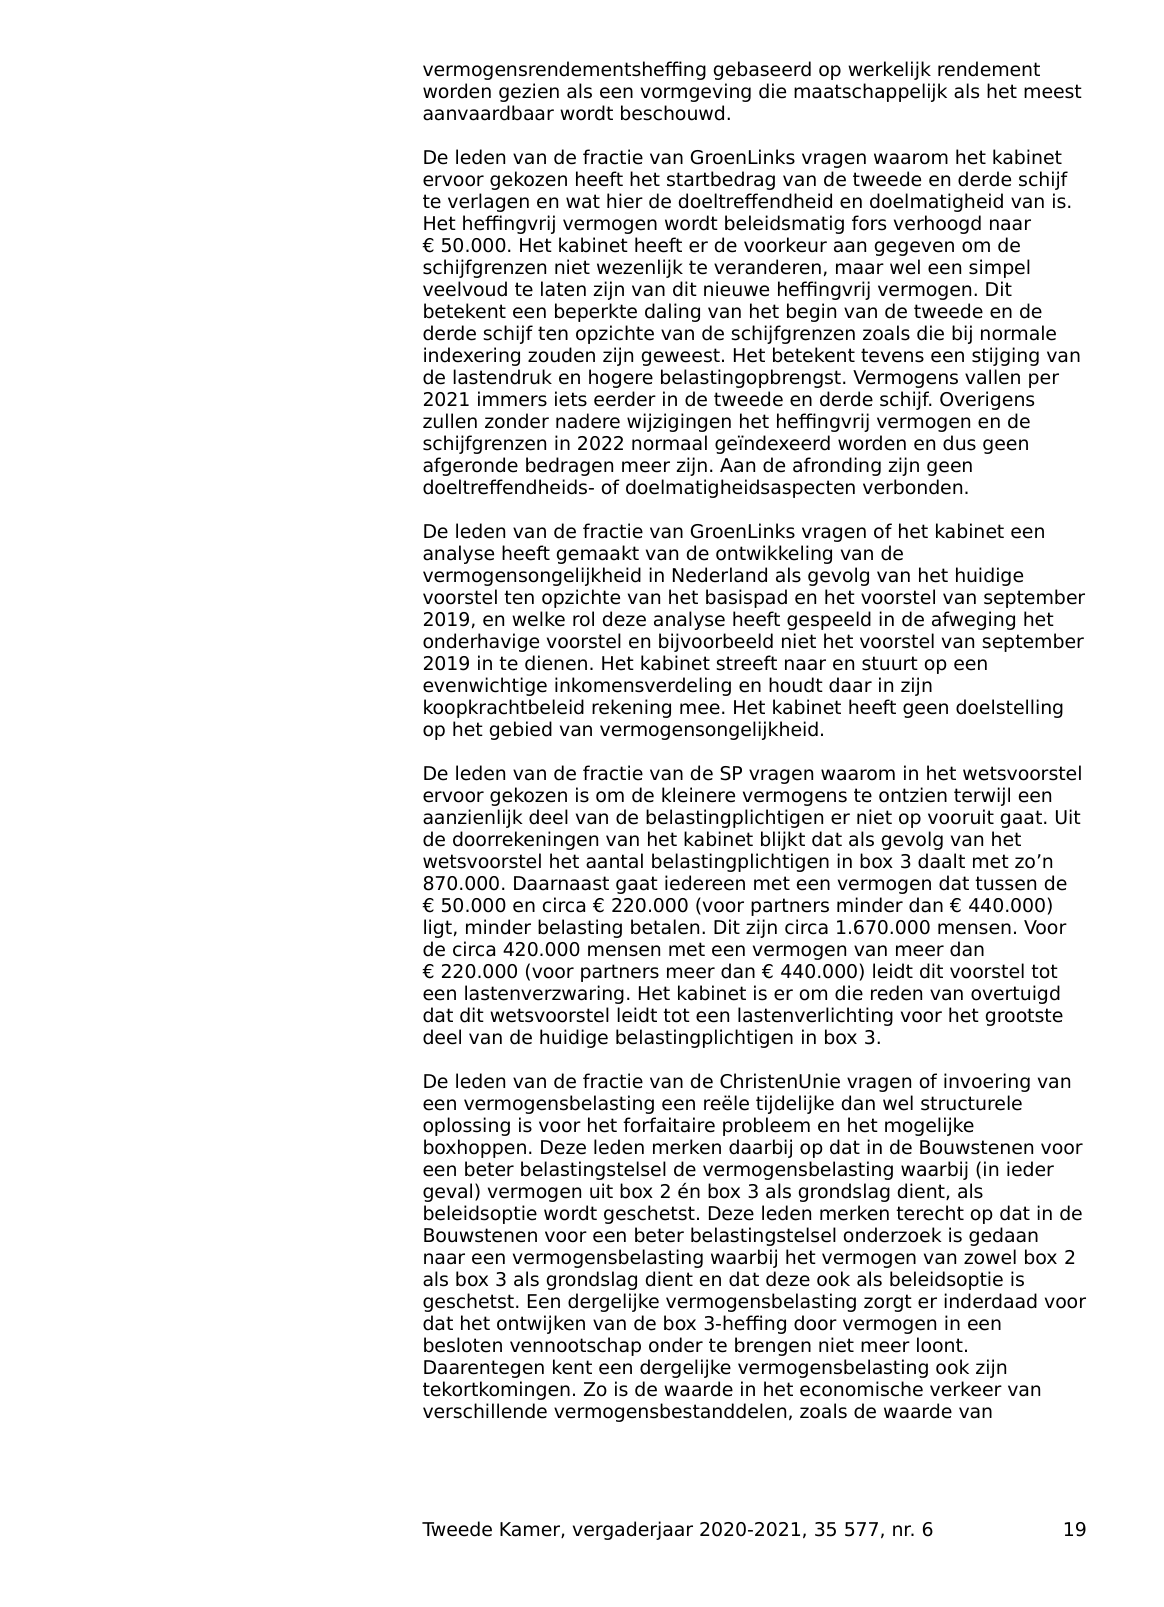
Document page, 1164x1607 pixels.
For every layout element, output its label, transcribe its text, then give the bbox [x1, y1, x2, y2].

text De leden van de fractie van GroenLinks vragen waarom het kabinet ervoor gekozen heeft het startbedrag van de tweede en derde schijf te verlagen en wat hier de doeltreffendheid en doelmatigheid van is. Het heffingvrij vermogen wordt beleidsmatig fors verhoogd naar € 50.000. Het kabinet heeft er de voorkeur aan gegeven om de schijfgrenzen niet wezenlijk te veranderen, maar wel een simpel veelvoud te laten zijn van dit nieuwe heffingvrij vermogen. Dit betekent een beperkte daling van het begin van de tweede en de derde schijf ten opzichte van de schijfgrenzen zoals die bij normale indexering zouden zijn geweest. Het betekent tevens een stijging van de lastendruk en hogere belastingopbrengst. Vermogens vallen per 2021 immers iets eerder in de tweede en derde schijf. Overigens zullen zonder nadere wijzigingen het heffingvrij vermogen en de schijfgrenzen in 2022 normaal geïndexeerd worden en dus geen afgeronde bedragen meer zijn. Aan de afronding zijn geen doeltreffendheids- of doelmatigheidsaspecten verbonden. [422, 147, 1087, 499]
text De leden van de fractie van GroenLinks vragen of het kabinet een analyse heeft gemaakt van de ontwikkeling van de vermogensongelijkheid in Nederland als gevolg van het huidige voorstel ten opzichte van het basispad en het voorstel van september 2019, en welke rol deze analyse heeft gespeeld in de afweging het onderhavige voorstel en bijvoorbeeld niet het voorstel van september 2019 in te dienen. Het kabinet streeft naar en stuurt op een evenwichtige inkomensverdeling en houdt daar in zijn koopkrachtbeleid rekening mee. Het kabinet heeft geen doelstelling op het gebied van vermogensongelijkheid. [422, 521, 1087, 741]
text vermogensrendementsheffing gebaseerd op werkelijk rendement worden gezien als een vormgeving die maatschappelijk als het meest aanvaardbaar wordt beschouwd. [422, 59, 1087, 125]
text De leden van de fractie van de SP vragen waarom in het wetsvoorstel ervoor gekozen is om de kleinere vermogens te ontzien terwijl een aanzienlijk deel van de belastingplichtigen er niet op vooruit gaat. Uit de doorrekeningen van het kabinet blijkt dat als gevolg van het wetsvoorstel het aantal belastingplichtigen in box 3 daalt met zo’n 870.000. Daarnaast gaat iedereen met een vermogen dat tussen de € 50.000 en circa € 220.000 (voor partners minder dan € 440.000) ligt, minder belasting betalen. Dit zijn circa 1.670.000 mensen. Voor de circa 420.000 mensen met een vermogen van meer dan € 220.000 (voor partners meer dan € 440.000) leidt dit voorstel tot een lastenverzwaring. Het kabinet is er om die reden van overtuigd dat dit wetsvoorstel leidt tot een lastenverlichting voor het grootste deel van de huidige belastingplichtigen in box 3. [422, 763, 1087, 1049]
text De leden van de fractie van de ChristenUnie vragen of invoering van een vermogensbelasting een reële tijdelijke dan wel structurele oplossing is voor het forfaitaire probleem en het mogelijke boxhoppen. Deze leden merken daarbij op dat in de Bouwstenen voor een beter belastingstelsel de vermogensbelasting waarbij (in ieder geval) vermogen uit box 2 én box 3 als grondslag dient, als beleidsoptie wordt geschetst. Deze leden merken terecht op dat in de Bouwstenen voor een beter belastingstelsel onderzoek is gedaan naar een vermogensbelasting waarbij het vermogen van zowel box 2 als box 3 als grondslag dient en dat deze ook als beleidsoptie is geschetst. Een dergelijke vermogensbelasting zorgt er inderdaad voor dat het ontwijken van de box 3-heffing door vermogen in een besloten vennootschap onder te brengen niet meer loont. Daarentegen kent een dergelijke vermogensbelasting ook zijn tekortkomingen. Zo is de waarde in het economische verkeer van verschillende vermogensbestanddelen, zoals de waarde van [422, 1071, 1087, 1423]
